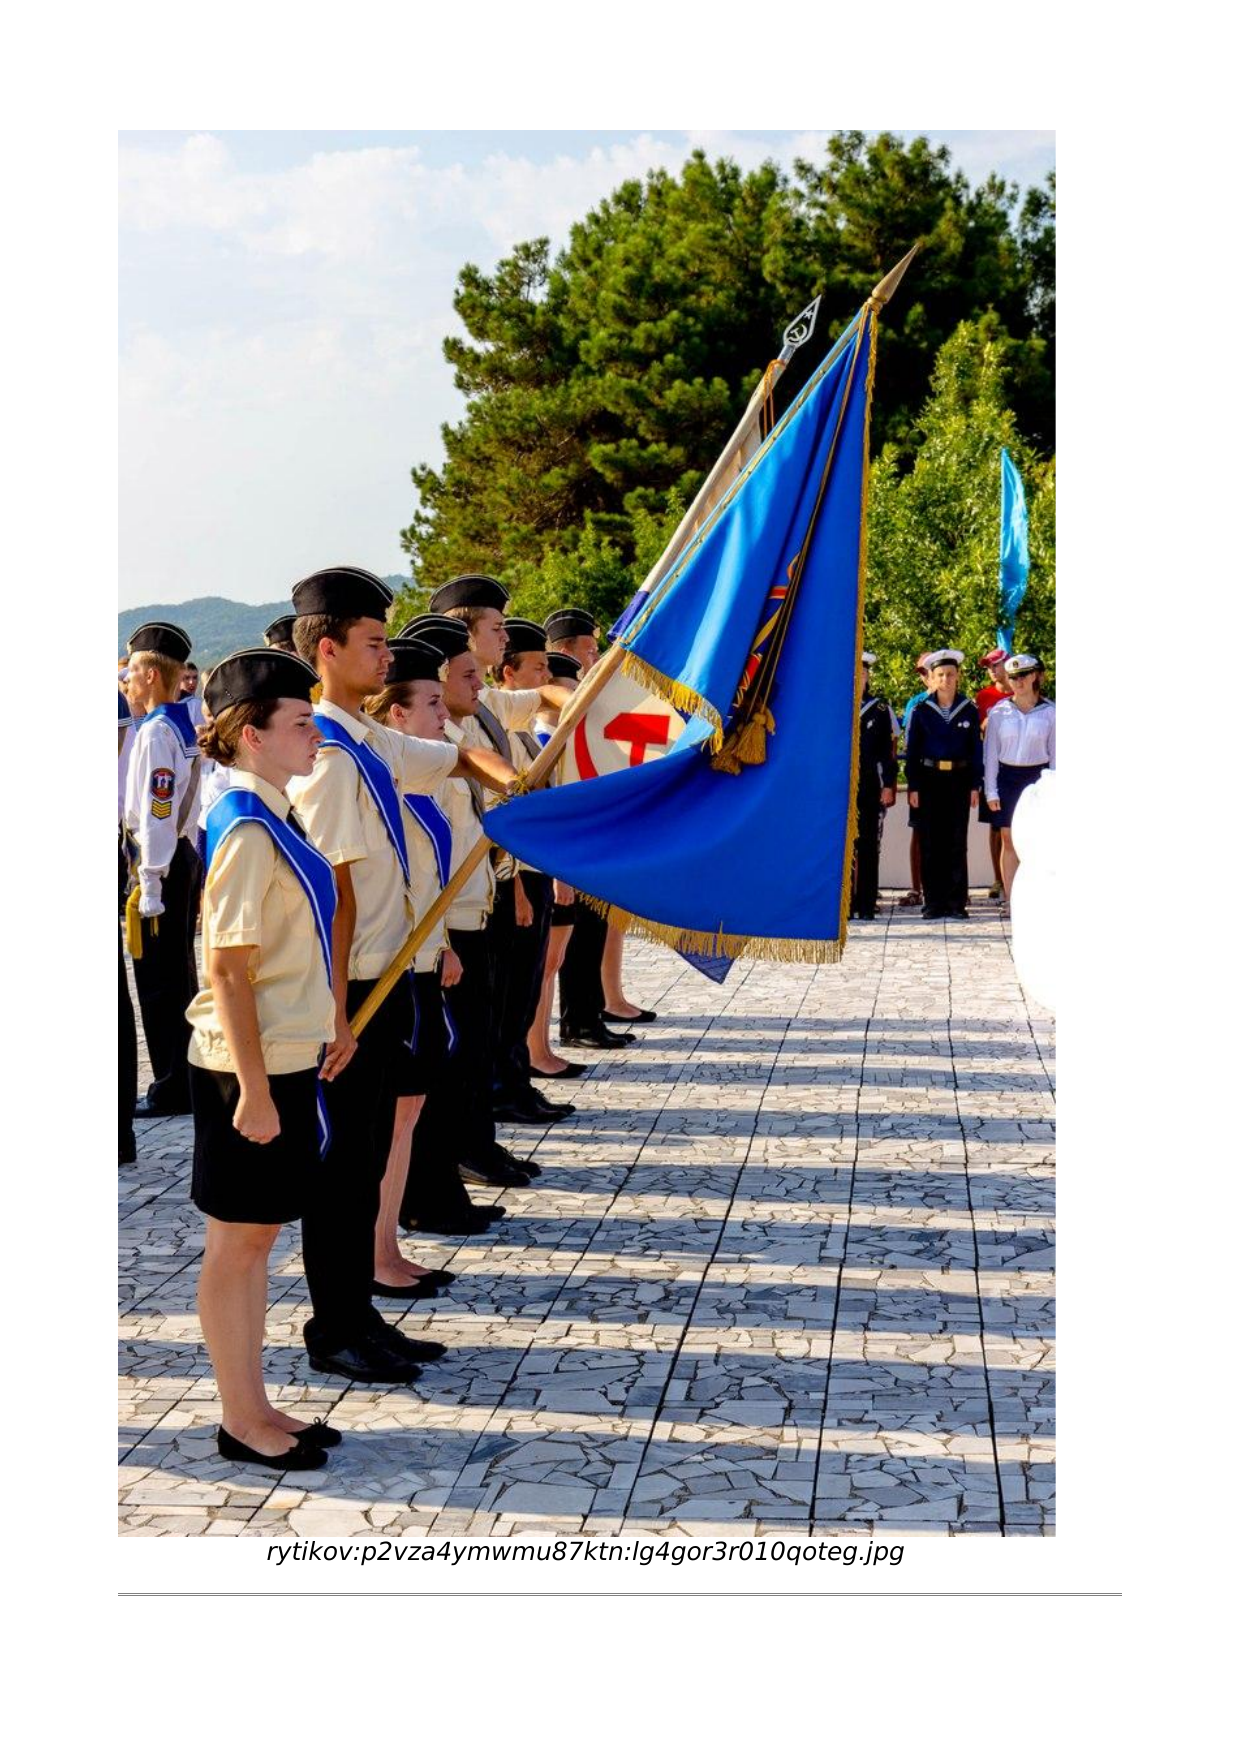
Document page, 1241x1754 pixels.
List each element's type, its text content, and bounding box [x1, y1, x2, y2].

picture [118, 130, 1056, 1537]
text rytikov:p2vza4ymwmu87ktn:lg4gor3r010qoteg.jpg [118, 1537, 1056, 1566]
